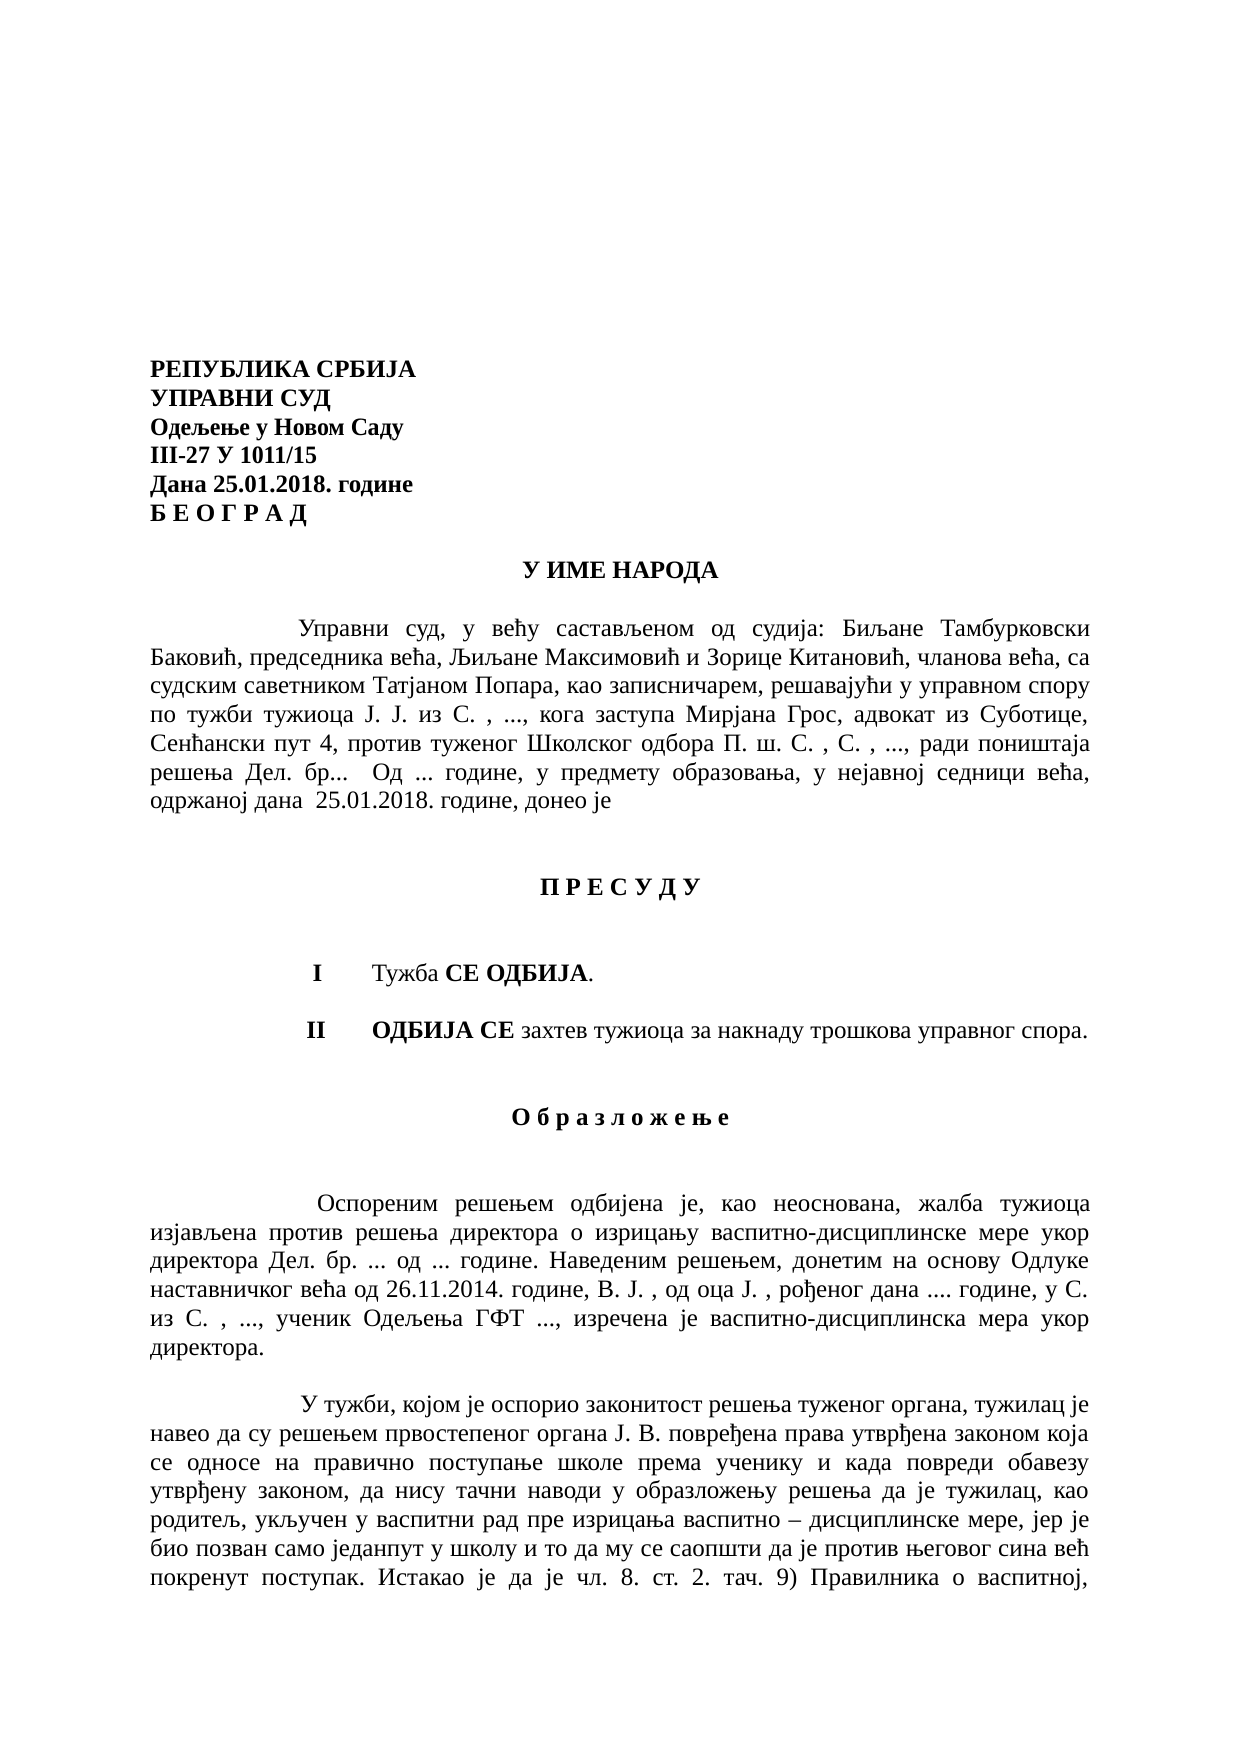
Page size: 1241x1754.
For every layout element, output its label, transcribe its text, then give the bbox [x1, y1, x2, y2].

text I Тужба СЕ ОДБИЈА. [150, 958, 1090, 987]
text Б Е О Г Р А Д [150, 498, 1090, 527]
text РЕПУБЛИКА СРБИЈА [150, 148, 1090, 383]
text П Р Е С У Д У [150, 872, 1090, 900]
text У тужби, којом је оспорио законитост решења туженог органа, тужилац је навео да су решењем првостепеног органа Ј. В. повређена права утврђена законом која се односе на правично поступање школе према ученику и када повреди обавезу утврђену законом, да нису тачни наводи у образложењу решења да је тужилац, као родитељ, укључен у васпитни рад пре изрицања васпитно – дисциплинске мере, јер је био позван само једанпут у школу и то да му се саопшти да је против његовог сина већ покренут поступак. Истакао је да је чл. 8. ст. 2. тач. 9) Правилника о васпитној, [150, 1389, 1090, 1590]
text Дана 25.01.2018. године [150, 469, 1090, 498]
text У ИМЕ НАРОДА [150, 555, 1090, 584]
text Управни суд, у већу састављеном од судија: Биљане Тамбурковски Баковић, председника већа, Љиљане Максимовић и Зорице Китановић, чланова већа, са судским саветником Татјаном Попара, као записничарем, решавајући у управном спору по тужби тужиоца Ј. Ј. из С. , ..., кога заступа Мирјана Грос, адвокат из Суботице, Сенћански пут 4, против туженог Школског одбора П. ш. С. , С. , ..., ради поништаја решења Дел. бр... Од ... године, у предмету образовања, у нејавној седници већа, одржаној дана 25.01.2018. године, донео је [150, 613, 1090, 814]
text О б р а з л о ж е њ е [150, 1102, 1090, 1130]
text Одељење у Новом Саду [150, 412, 1090, 440]
text II ОДБИЈА СЕ захтев тужиоца за накнаду трошкова управног спора. [150, 1015, 1090, 1044]
text III-27 У 1011/15 [150, 440, 1090, 469]
text УПРАВНИ СУД [150, 383, 1090, 412]
text Оспореним решењем одбијена је, као неоснована, жалба тужиоца изјављена против решења директора о изрицању васпитно-дисциплинске мере укор директора Дел. бр. ... од ... године. Наведеним решењем, донетим на основу Одлуке наставничког већа од 26.11.2014. године, В. Ј. , од оца Ј. , рођеног дана .... године, у С. из С. , ..., ученик Одељења ГФТ ..., изречена је васпитно-дисциплинска мера укор директора. [150, 1188, 1090, 1360]
